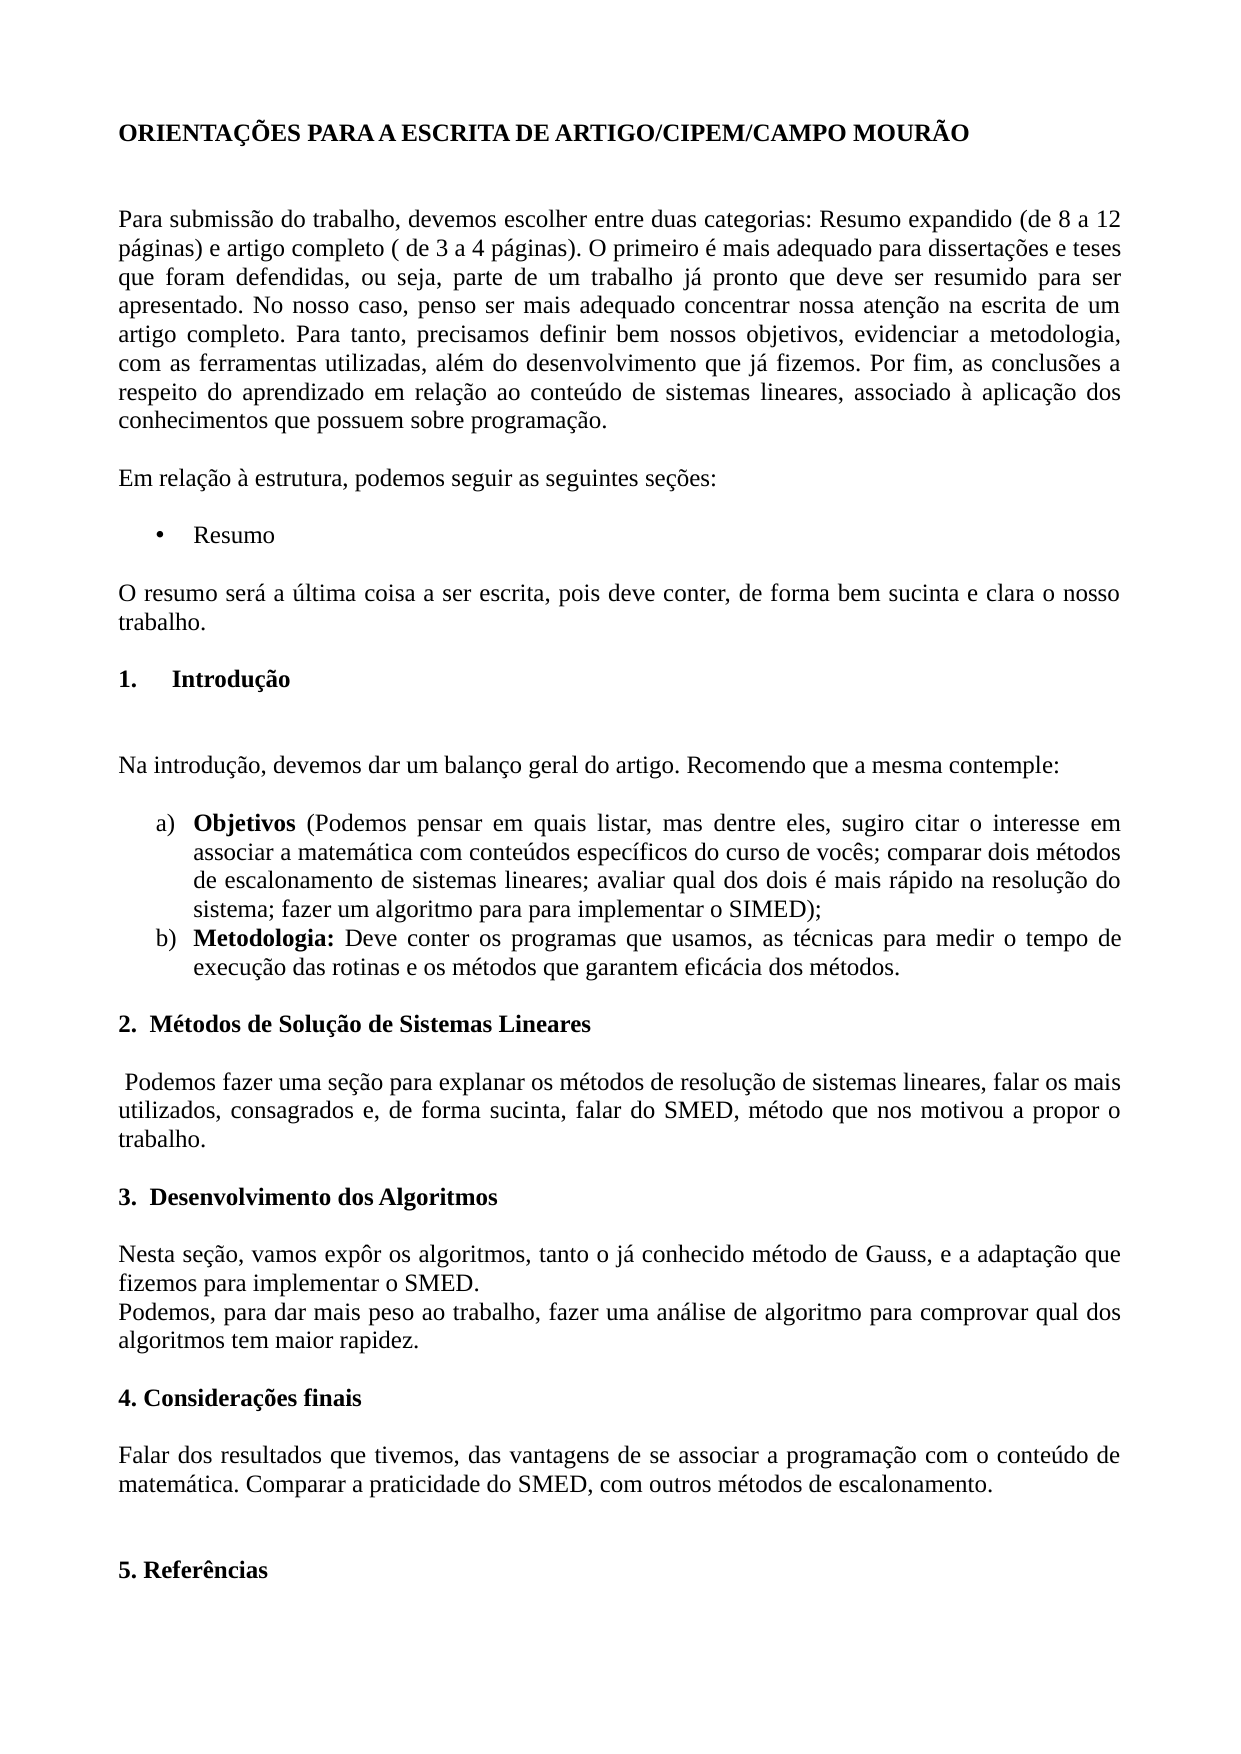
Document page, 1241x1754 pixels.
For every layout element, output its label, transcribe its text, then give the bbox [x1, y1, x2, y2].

text Falar dos resultados que tivemos, das vantagens de se associar a programação com o conteúdo de matemática. Comparar a praticidade do SMED, com outros métodos de escalonamento. [118, 1441, 1122, 1498]
list Objetivos (Podemos pensar em quais listar, mas dentre eles, sugiro citar o interesse em associar a matemática com conteúdos específicos do curso de vocês; comparar dois métodos de escalonamento de sistemas lineares; avaliar qual dos dois é mais rápido na resolução do sistema; fazer um algoritmo para para implementar o SIMED); [156, 808, 1122, 923]
text Para submissão do trabalho, devemos escolher entre duas categorias: Resumo expandido (de 8 a 12 páginas) e artigo completo ( de 3 a 4 páginas). O primeiro é mais adequado para dissertações e teses que foram defendidas, ou seja, parte de um trabalho já pronto que deve ser resumido para ser apresentado. No nosso caso, penso ser mais adequado concentrar nossa atenção na escrita de um artigo completo. Para tanto, precisamos definir bem nossos objetivos, evidenciar a metodologia, com as ferramentas utilizadas, além do desenvolvimento que já fizemos. Por fim, as conclusões a respeito do aprendizado em relação ao conteúdo de sistemas lineares, associado à aplicação dos conhecimentos que possuem sobre programação. [118, 204, 1122, 434]
text 4. Considerações finais [118, 1383, 1122, 1412]
text ORIENTAÇÕES PARA A ESCRITA DE ARTIGO/CIPEM/CAMPO MOURÃO [118, 118, 1122, 147]
text 3. Desenvolvimento dos Algoritmos [118, 1182, 1122, 1211]
text O resumo será a última coisa a ser escrita, pois deve conter, de forma bem sucinta e clara o nosso trabalho. [118, 578, 1122, 636]
text Nesta seção, vamos expôr os algoritmos, tanto o já conhecido método de Gauss, e a adaptação que fizemos para implementar o SMED. [118, 1239, 1122, 1297]
list Introdução [118, 664, 1122, 693]
text 2. Métodos de Solução de Sistemas Lineares [118, 1009, 1122, 1038]
text Podemos, para dar mais peso ao trabalho, fazer uma análise de algoritmo para comprovar qual dos algoritmos tem maior rapidez. [118, 1297, 1122, 1354]
text 5. Referências [118, 1556, 1122, 1584]
list Resumo [156, 521, 1122, 549]
text Podemos fazer uma seção para explanar os métodos de resolução de sistemas lineares, falar os mais utilizados, consagrados e, de forma sucinta, falar do SMED, método que nos motivou a propor o trabalho. [118, 1067, 1122, 1153]
text Na introdução, devemos dar um balanço geral do artigo. Recomendo que a mesma contemple: [118, 751, 1122, 779]
list Metodologia: Deve conter os programas que usamos, as técnicas para medir o tempo de execução das rotinas e os métodos que garantem eficácia dos métodos. [156, 923, 1122, 981]
text Em relação à estrutura, podemos seguir as seguintes seções: [118, 463, 1122, 492]
